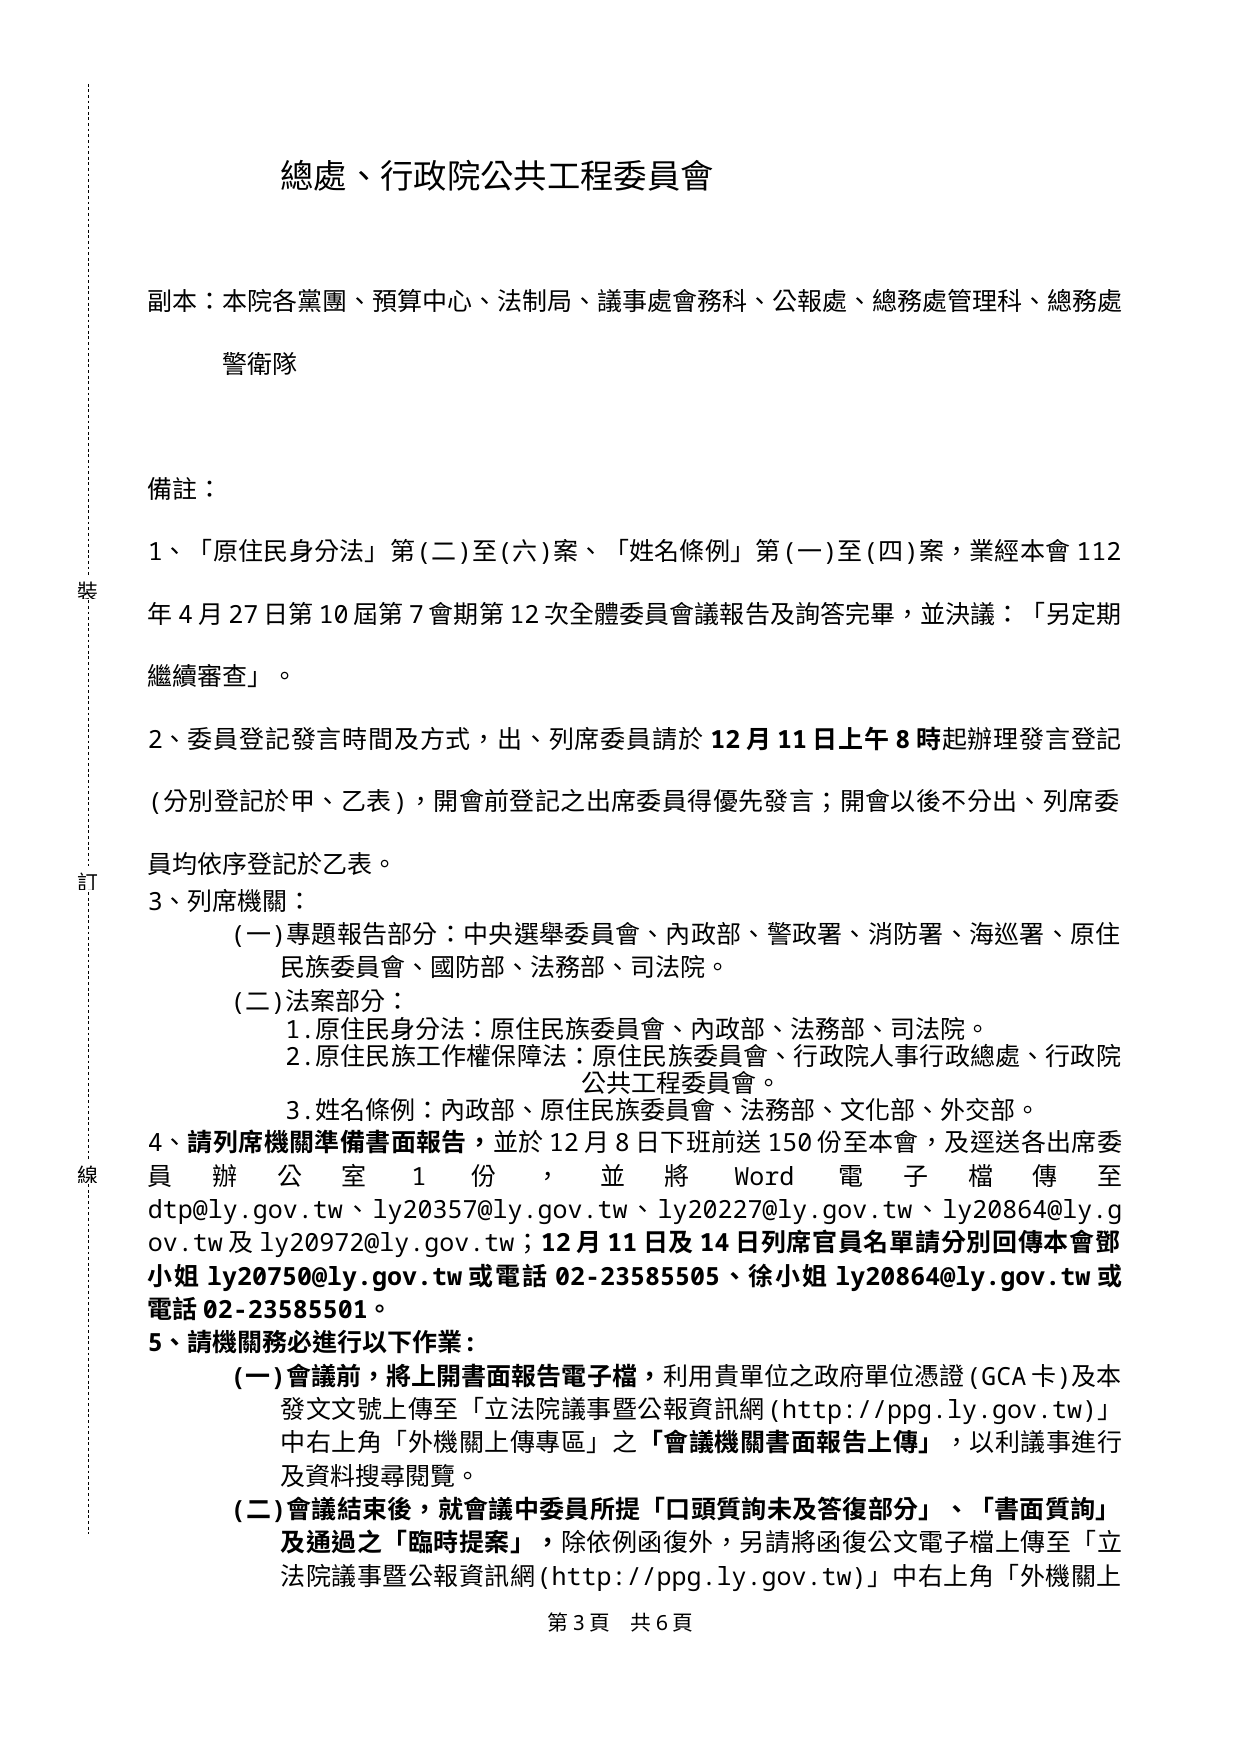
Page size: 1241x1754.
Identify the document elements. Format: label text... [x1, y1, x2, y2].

list 「原住民身分法」第(二)至(六)案、「姓名條例」第(一)至(四)案，業經本會112年4月27日第10屆第7會期第12次全體委員會議報告及詢答完畢，並決議：「另定期繼續審查」。 [148, 508, 1122, 696]
text (一)會議前，將上開書面報告電子檔，利用貴單位之政府單位憑證(GCA卡)及本發文文號上傳至「立法院議事暨公報資訊網(http://ppg.ly.gov.tw)」中右上角「外機關上傳專區」之「會議機關書面報告上傳」，以利議事進行及資料搜尋閱覽。 [230, 1358, 1122, 1492]
list 請列席機關準備書面報告，並於12月8日下班前送150份至本會，及逕送各出席委員辦公室1份，並將Word電子檔傳至dtp@ly.gov.tw、ly20357@ly.gov.tw、ly20227@ly.gov.tw、ly20864@ly.gov.tw及ly20972@ly.gov.tw；12月11日及14日列席官員名單請分別回傳本會鄧小姐ly20750@ly.gov.tw或電話02-23585505、徐小姐ly20864@ly.gov.tw或電話02-23585501。 [148, 1125, 1122, 1325]
text 3.姓名條例：內政部、原住民族委員會、法務部、文化部、外交部。 [285, 1098, 1122, 1125]
text 備註： [148, 446, 1092, 508]
text (二)法案部分： [230, 983, 1152, 1017]
list 請機關務必進行以下作業: [148, 1325, 1152, 1358]
list 列席機關： [148, 883, 1152, 917]
text 2.原住民族工作權保障法：原住民族委員會、行政院人事行政總處、行政院公共工程委員會。 [285, 1044, 1122, 1098]
text 副本：本院各黨團、預算中心、法制局、議事處會務科、公報處、總務處管理科、總務處警衛隊 [148, 258, 1137, 383]
text 總處、行政院公共工程委員會 [280, 158, 1122, 196]
list 委員登記發言時間及方式，出、列席委員請於12月11日上午8時起辦理發言登記(分別登記於甲、乙表)，開會前登記之出席委員得優先發言；開會以後不分出、列席委員均依序登記於乙表。 [148, 696, 1122, 883]
text 1.原住民身分法：原住民族委員會、內政部、法務部、司法院。 [285, 1017, 1122, 1044]
text (二)會議結束後，就會議中委員所提「口頭質詢未及答復部分」、「書面質詢」及通過之「臨時提案」，除依例函復外，另請將函復公文電子檔上傳至「立法院議事暨公報資訊網(http://ppg.ly.gov.tw)」中右上角「外機關上 [230, 1492, 1122, 1592]
text (一)專題報告部分：中央選舉委員會、內政部、警政署、消防署、海巡署、原住民族委員會、國防部、法務部、司法院。 [230, 917, 1122, 983]
